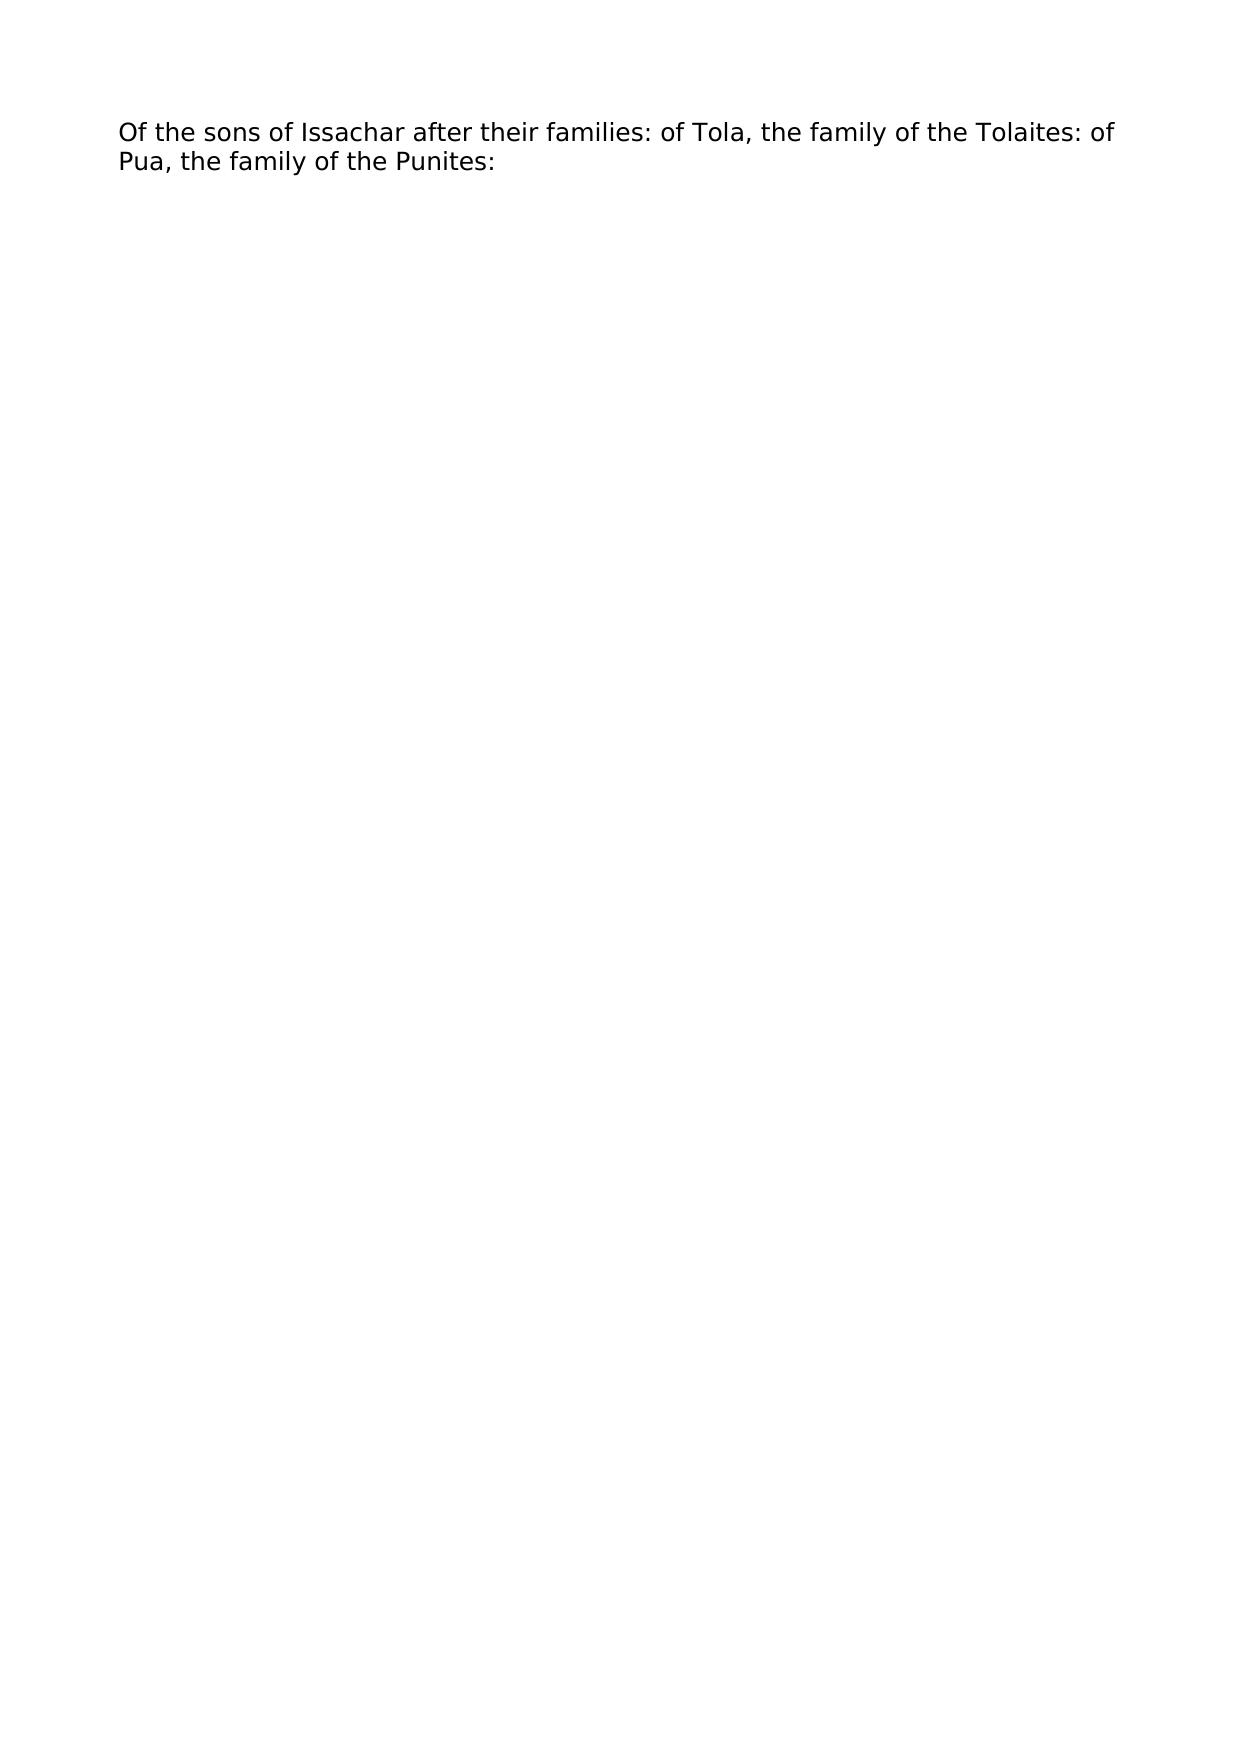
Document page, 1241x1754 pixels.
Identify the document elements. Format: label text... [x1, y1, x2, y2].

text Of the sons of Issachar after their families: of Tola, the family of the Tolaites: of Pua, the family of the Punites: [118, 118, 1122, 176]
